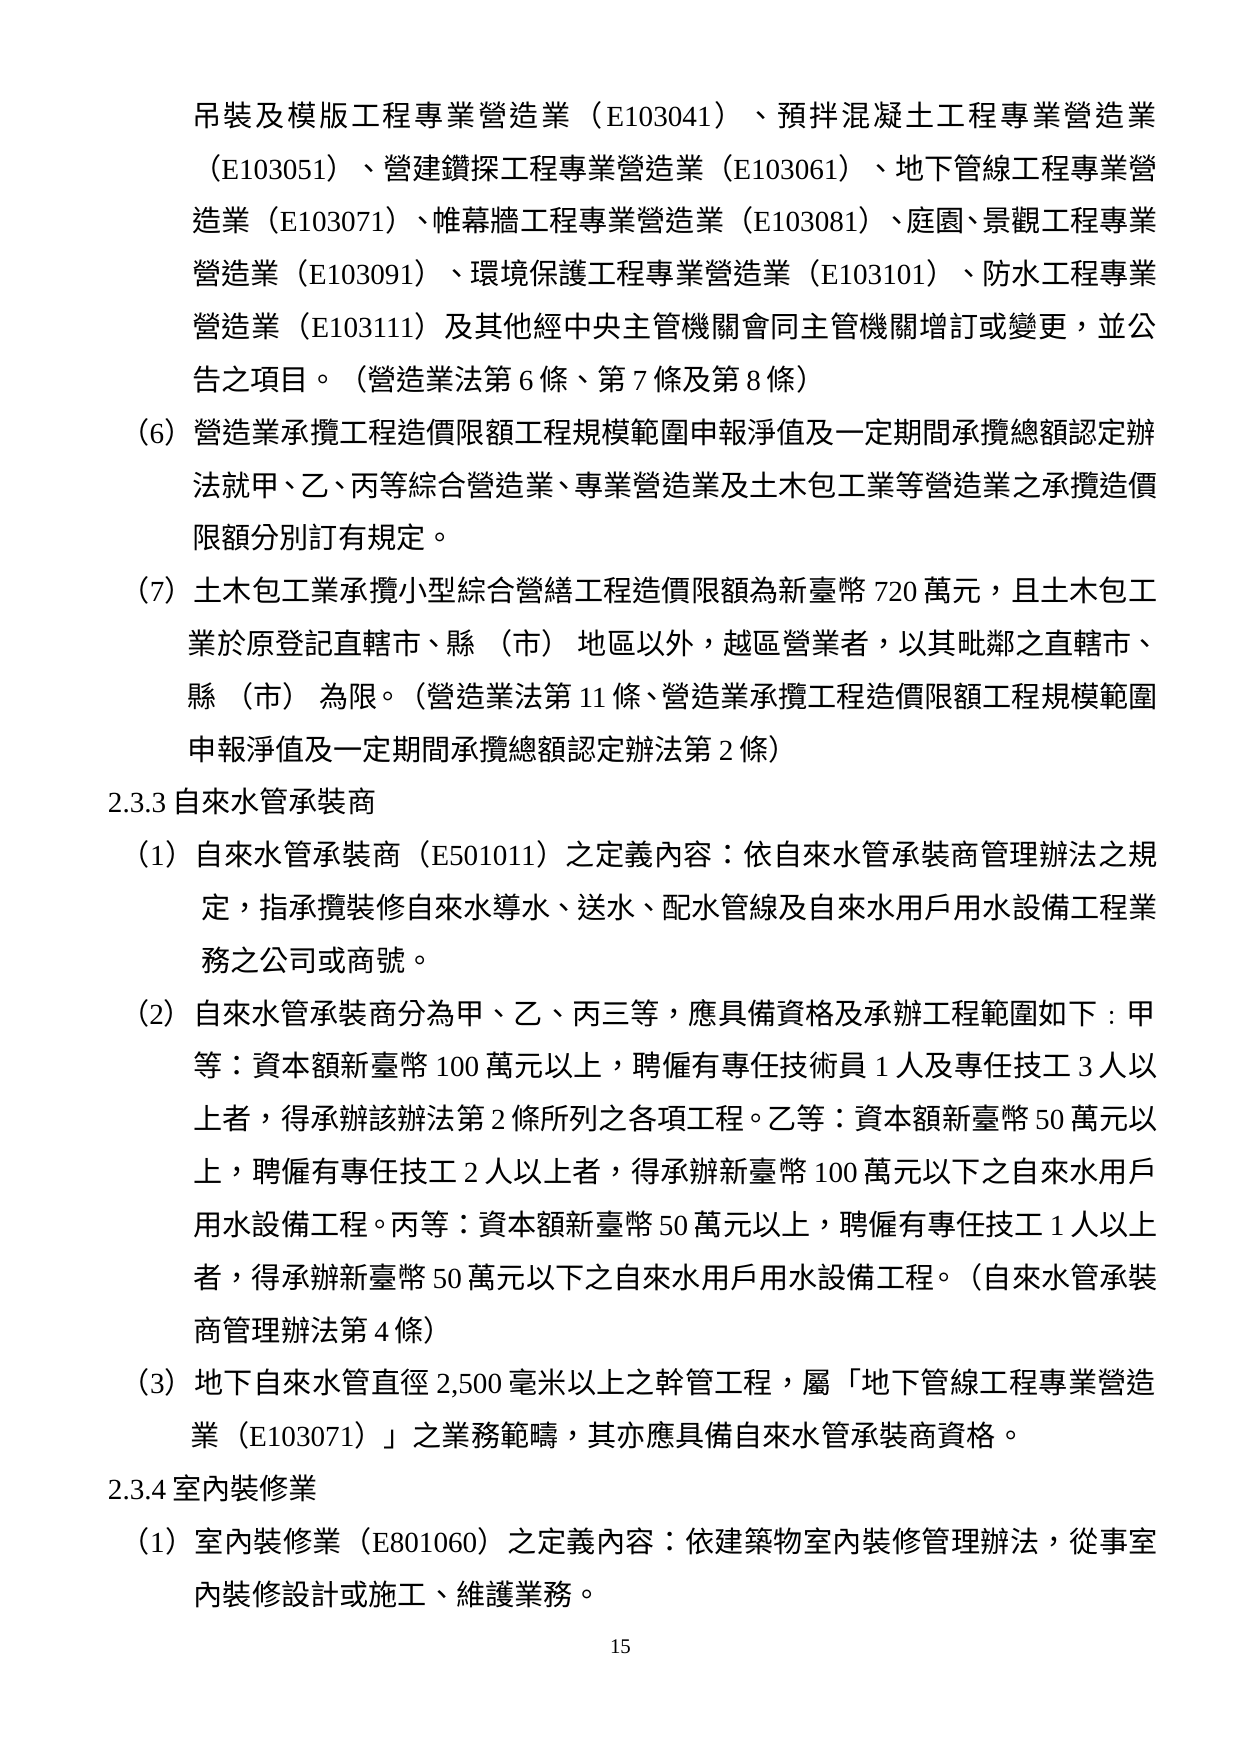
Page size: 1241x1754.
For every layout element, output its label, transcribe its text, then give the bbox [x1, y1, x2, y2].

text （3）地下自來水管直徑2,500毫米以上之幹管工程，屬「地下管線工程專業營造業（E103071）」之業務範疇，其亦應具備自來水管承裝商資格。 [120, 1360, 1157, 1455]
text （1）自來水管承裝商（E501011）之定義內容：依自來水管承裝商管理辦法之規定，指承攬裝修自來水導水、送水、配水管線及自來水用戶用水設備工程業務之公司或商號。 [120, 832, 1157, 980]
text （7）土木包工業承攬小型綜合營繕工程造價限額為新臺幣720萬元，且土木包工業於原登記直轄市、縣 （市） 地區以外，越區營業者，以其毗鄰之直轄市、縣 （市） 為限。（營造業法第11條、營造業承攬工程造價限額工程規模範圍申報淨值及一定期間承攬總額認定辦法第2條） [120, 568, 1157, 768]
text （1）室內裝修業（E801060）之定義內容：依建築物室內裝修管理辦法，從事室內裝修設計或施工、維護業務。 [120, 1518, 1157, 1613]
text 2.3.4室內裝修業 [108, 1466, 1157, 1508]
text 2.3.3自來水管承裝商 [108, 779, 1157, 821]
text （6）營造業承攬工程造價限額工程規模範圍申報淨值及一定期間承攬總額認定辦法就甲、乙、丙等綜合營造業、專業營造業及土木包工業等營造業之承攬造價限額分別訂有規定。 [120, 409, 1157, 557]
text （2）自來水管承裝商分為甲、乙、丙三等，應具備資格及承辦工程範圍如下﹕甲等：資本額新臺幣100萬元以上，聘僱有專任技術員1人及專任技工3人以上者，得承辦該辦法第2條所列之各項工程。乙等：資本額新臺幣50萬元以上，聘僱有專任技工2人以上者，得承辦新臺幣100萬元以下之自來水用戶用水設備工程。丙等：資本額新臺幣50萬元以上，聘僱有專任技工1人以上者，得承辦新臺幣50萬元以下之自來水用戶用水設備工程。（自來水管承裝商管理辦法第4條） [120, 990, 1157, 1349]
text （5）營造業分綜合營造業、專業營造業及土木包工業。其中綜合營造業分為甲、乙、丙三等，專業營造業分鋼構工程專業營造業（E103011）、擋土支持及土方工程專業營造業（E103021）、基礎工程專業營造業（E103031）、施工塔架吊裝及模版工程專業營造業（E103041）、預拌混凝土工程專業營造業（E103051）、營建鑽探工程專業營造業（E103061）、地下管線工程專業營造業（E103071）、帷幕牆工程專業營造業（E103081）、庭園、景觀工程專業營造業（E103091）、環境保護工程專業營造業（E103101）、防水工程專業營造業（E103111）及其他經中央主管機關會同主管機關增訂或變更，並公告之項目。（營造業法第6條、第7條及第8條） [120, 92, 1157, 399]
